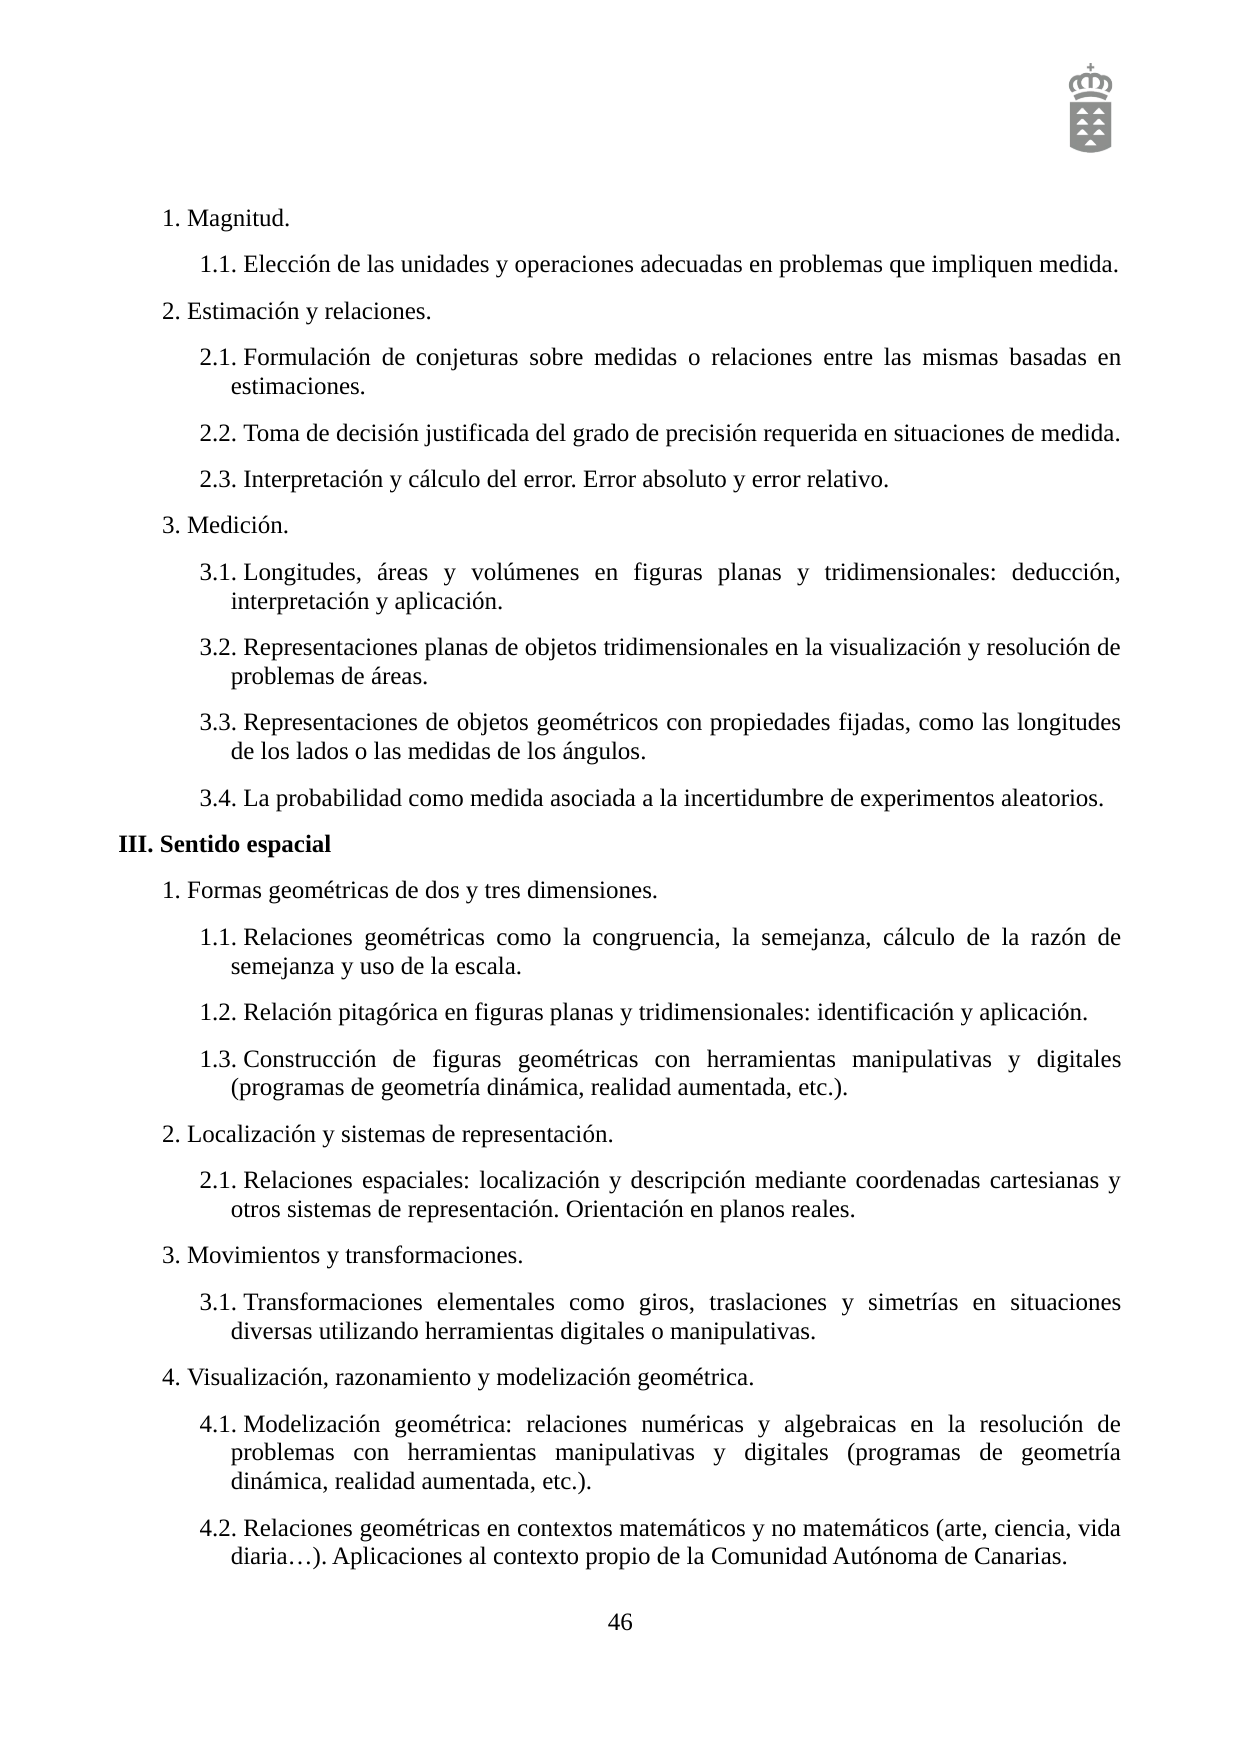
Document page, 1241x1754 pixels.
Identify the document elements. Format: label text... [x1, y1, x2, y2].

list Relaciones geométricas como la congruencia, la semejanza, cálculo de la razón de semejanza y uso de la escala. [193, 922, 1122, 979]
list Toma de decisión justificada del grado de precisión requerida en situaciones de medida. [193, 418, 1122, 446]
list Representaciones planas de objetos tridimensionales en la visualización y resolución de problemas de áreas. [193, 632, 1122, 690]
list Localización y sistemas de representación. [156, 1119, 1122, 1148]
list Relación pitagórica en figuras planas y tridimensionales: identificación y aplicación. [193, 997, 1122, 1026]
text III. Sentido espacial [118, 829, 1122, 858]
list Formas geométricas de dos y tres dimensiones. [156, 876, 1122, 904]
list Modelización geométrica: relaciones numéricas y algebraicas en la resolución de problemas con herramientas manipulativas y digitales (programas de geometría dinámica, realidad aumentada, etc.). [193, 1409, 1122, 1495]
list Movimientos y transformaciones. [156, 1241, 1122, 1269]
list Relaciones geométricas en contextos matemáticos y no matemáticos (arte, ciencia, vida diaria…). Aplicaciones al contexto propio de la Comunidad Autónoma de Canarias. [193, 1513, 1122, 1570]
list Construcción de figuras geométricas con herramientas manipulativas y digitales (programas de geometría dinámica, realidad aumentada, etc.). [193, 1044, 1122, 1101]
list Longitudes, áreas y volúmenes en figuras planas y tridimensionales: deducción, interpretación y aplicación. [193, 557, 1122, 614]
list Magnitud. [156, 203, 1122, 232]
list Transformaciones elementales como giros, traslaciones y simetrías en situaciones diversas utilizando herramientas digitales o manipulativas. [193, 1287, 1122, 1344]
picture [1068, 63, 1113, 153]
list Formulación de conjeturas sobre medidas o relaciones entre las mismas basadas en estimaciones. [193, 342, 1122, 400]
list Visualización, razonamiento y modelización geométrica. [156, 1362, 1122, 1391]
list Medición. [156, 511, 1122, 539]
list Interpretación y cálculo del error. Error absoluto y error relativo. [193, 464, 1122, 493]
list Estimación y relaciones. [156, 296, 1122, 325]
list Elección de las unidades y operaciones adecuadas en problemas que impliquen medida. [193, 249, 1122, 278]
list Relaciones espaciales: localización y descripción mediante coordenadas cartesianas y otros sistemas de representación. Orientación en planos reales. [193, 1165, 1122, 1223]
list Representaciones de objetos geométricos con propiedades fijadas, como las longitudes de los lados o las medidas de los ángulos. [193, 707, 1122, 765]
list La probabilidad como medida asociada a la incertidumbre de experimentos aleatorios. [193, 783, 1122, 811]
